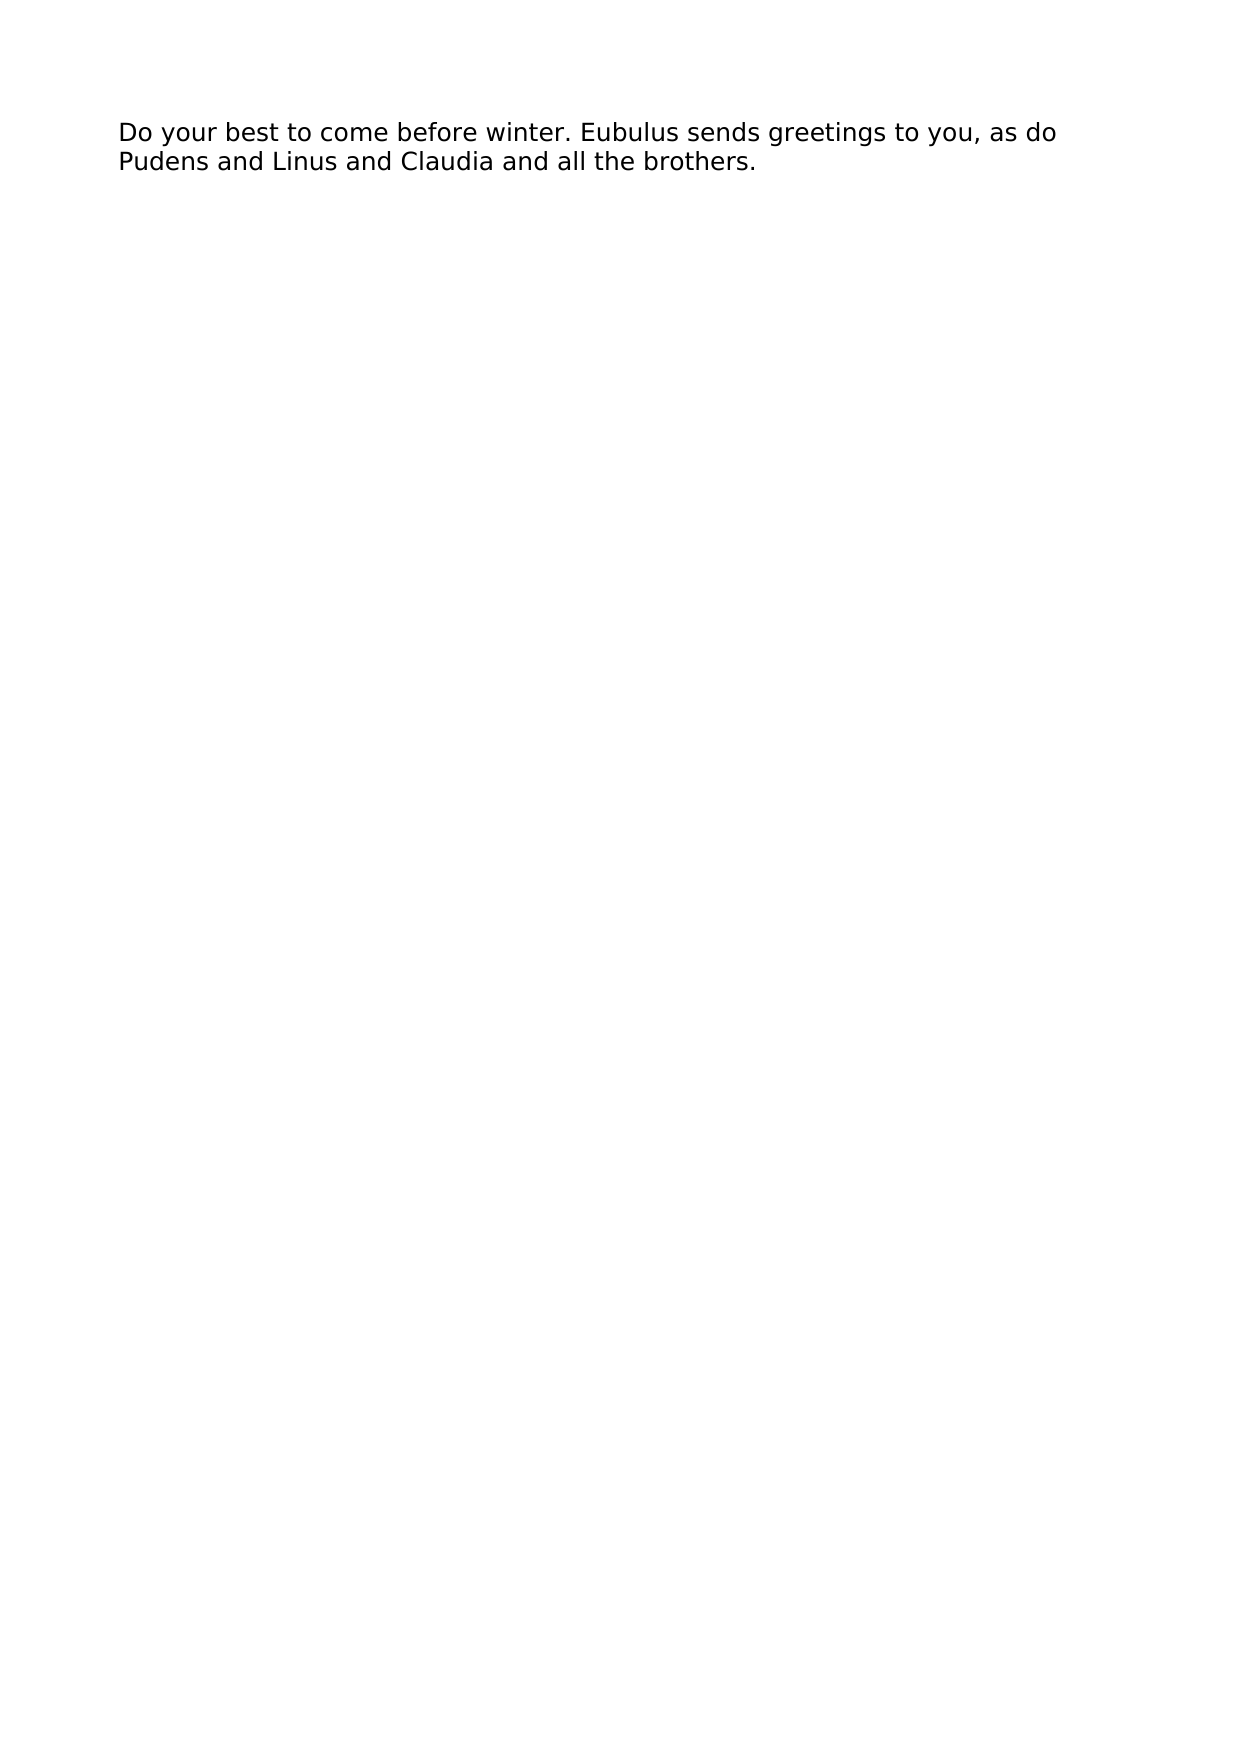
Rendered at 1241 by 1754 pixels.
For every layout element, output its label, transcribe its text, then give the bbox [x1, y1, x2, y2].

text Do your best to come before winter. Eubulus sends greetings to you, as do Pudens and Linus and Claudia and all the brothers. [118, 118, 1122, 176]
